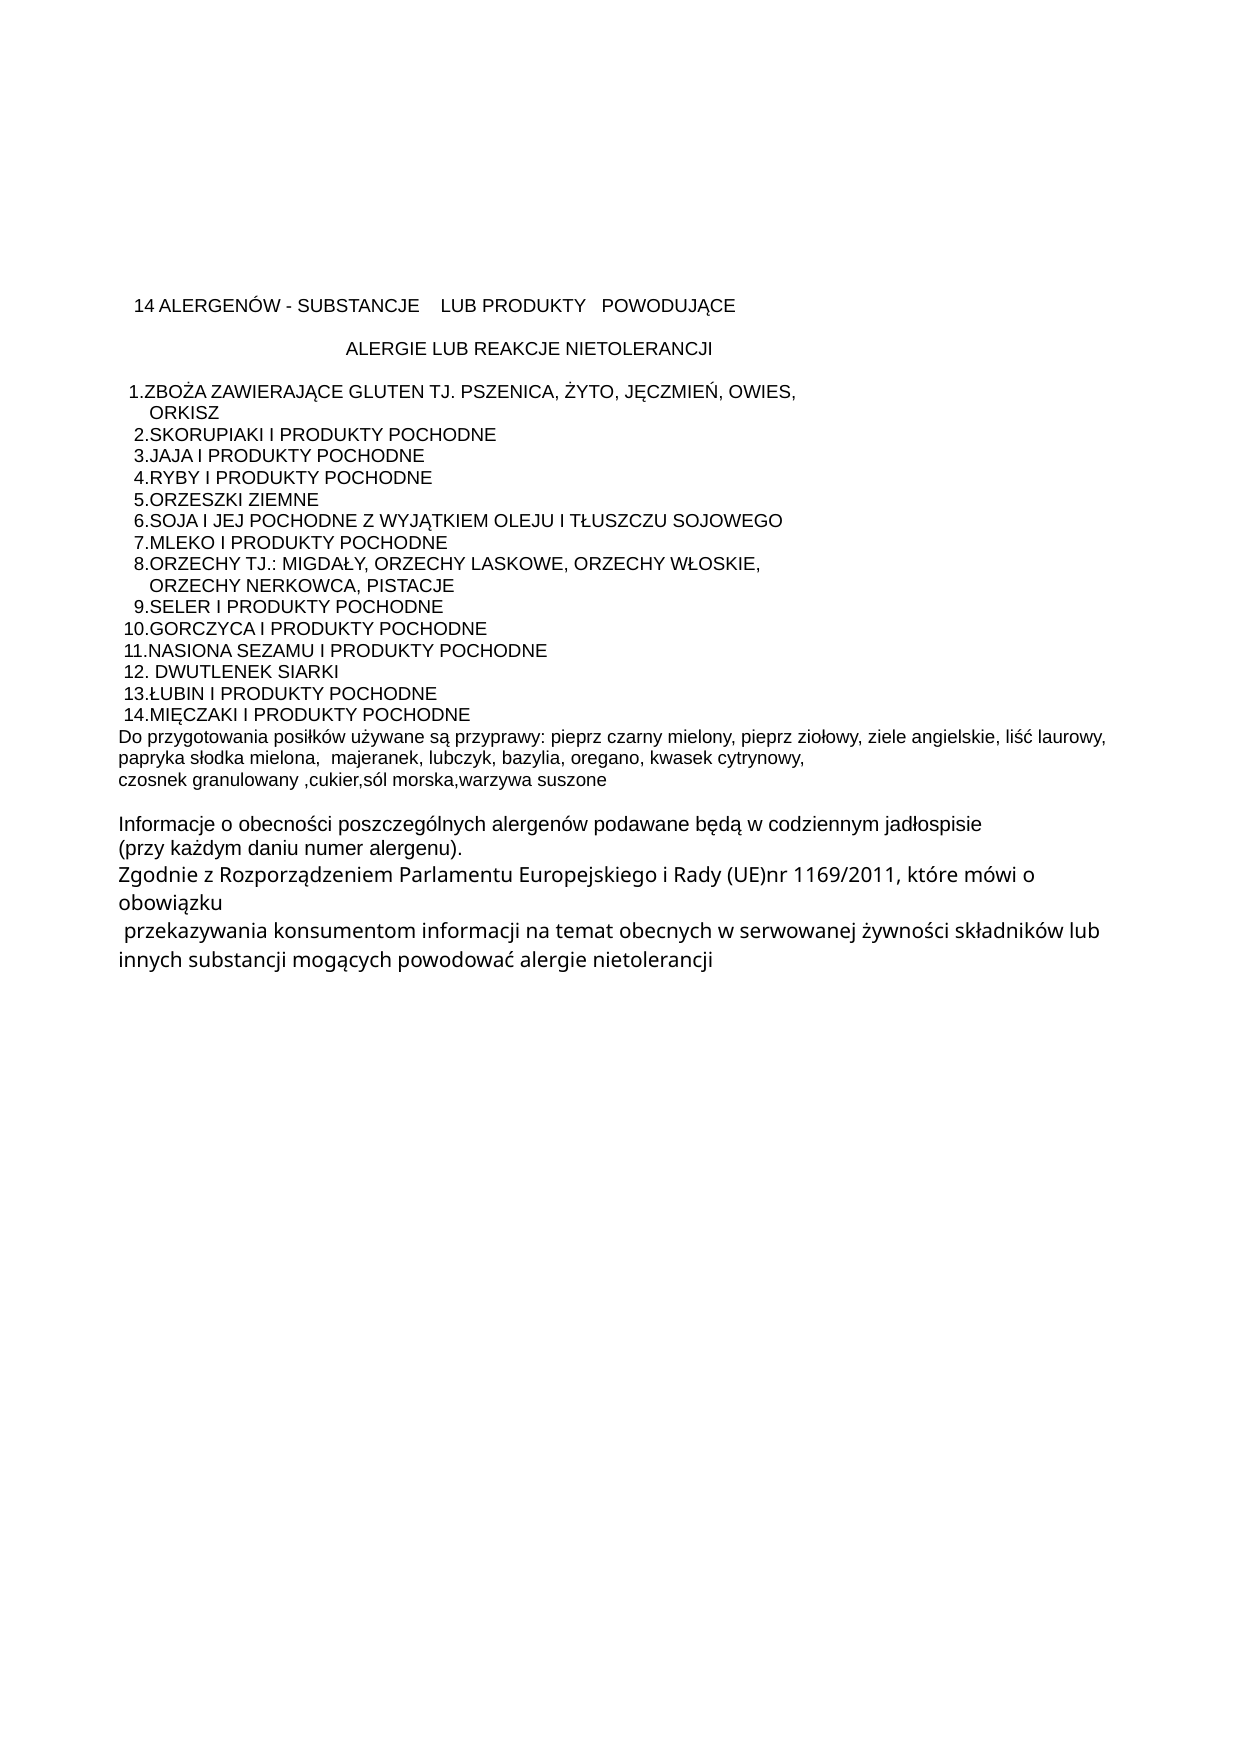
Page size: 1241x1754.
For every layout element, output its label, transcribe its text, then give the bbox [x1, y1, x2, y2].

text 6.SOJA I JEJ POCHODNE Z WYJĄTKIEM OLEJU I TŁUSZCZU SOJOWEGO [118, 510, 1122, 532]
text 14.MIĘCZAKI I PRODUKTY POCHODNE [118, 704, 1122, 726]
text Do przygotowania posiłków używane są przyprawy: pieprz czarny mielony, pieprz ziołowy, ziele angielskie, liść laurowy, [118, 726, 1122, 747]
text 14 ALERGENÓW - SUBSTANCJE LUB PRODUKTY POWODUJĄCE [118, 294, 1122, 337]
text czosnek granulowany ,cukier,sól morska,warzywa suszone [118, 769, 1122, 790]
text Zgodnie z Rozporządzeniem Parlamentu Europejskiego i Rady (UE)nr 1169/2011, które mówi o obowiązku [118, 860, 1122, 917]
text 11.NASIONA SEZAMU I PRODUKTY POCHODNE [118, 639, 1122, 661]
text 7.MLEKO I PRODUKTY POCHODNE [118, 532, 1122, 553]
text 13.ŁUBIN I PRODUKTY POCHODNE [118, 682, 1122, 704]
text 12. DWUTLENEK SIARKI [118, 661, 1122, 682]
text ALERGIE LUB REAKCJE NIETOLERANCJI [118, 337, 1122, 359]
text 2.SKORUPIAKI I PRODUKTY POCHODNE [118, 424, 1122, 445]
text 4.RYBY I PRODUKTY POCHODNE [118, 467, 1122, 488]
text ORZECHY NERKOWCA, PISTACJE [118, 575, 1122, 596]
text przekazywania konsumentom informacji na temat obecnych w serwowanej żywności składników lub innych substancji mogących powodować alergie nietolerancji [118, 917, 1122, 973]
text 3.JAJA I PRODUKTY POCHODNE [118, 445, 1122, 467]
text Informacje o obecności poszczególnych alergenów podawane będą w codziennym jadłospisie [118, 812, 1122, 836]
text ORKISZ [118, 402, 1122, 424]
text 9.SELER I PRODUKTY POCHODNE [118, 596, 1122, 618]
text 10.GORCZYCA I PRODUKTY POCHODNE [118, 618, 1122, 639]
text 8.ORZECHY TJ.: MIGDAŁY, ORZECHY LASKOWE, ORZECHY WŁOSKIE, [118, 553, 1122, 575]
text 1.ZBOŻA ZAWIERAJĄCE GLUTEN TJ. PSZENICA, ŻYTO, JĘCZMIEŃ, OWIES, [118, 381, 1122, 402]
text 5.ORZESZKI ZIEMNE [118, 488, 1122, 510]
text papryka słodka mielona, majeranek, lubczyk, bazylia, oregano, kwasek cytrynowy, [118, 747, 1122, 769]
text (przy każdym daniu numer alergenu). [118, 836, 1122, 860]
